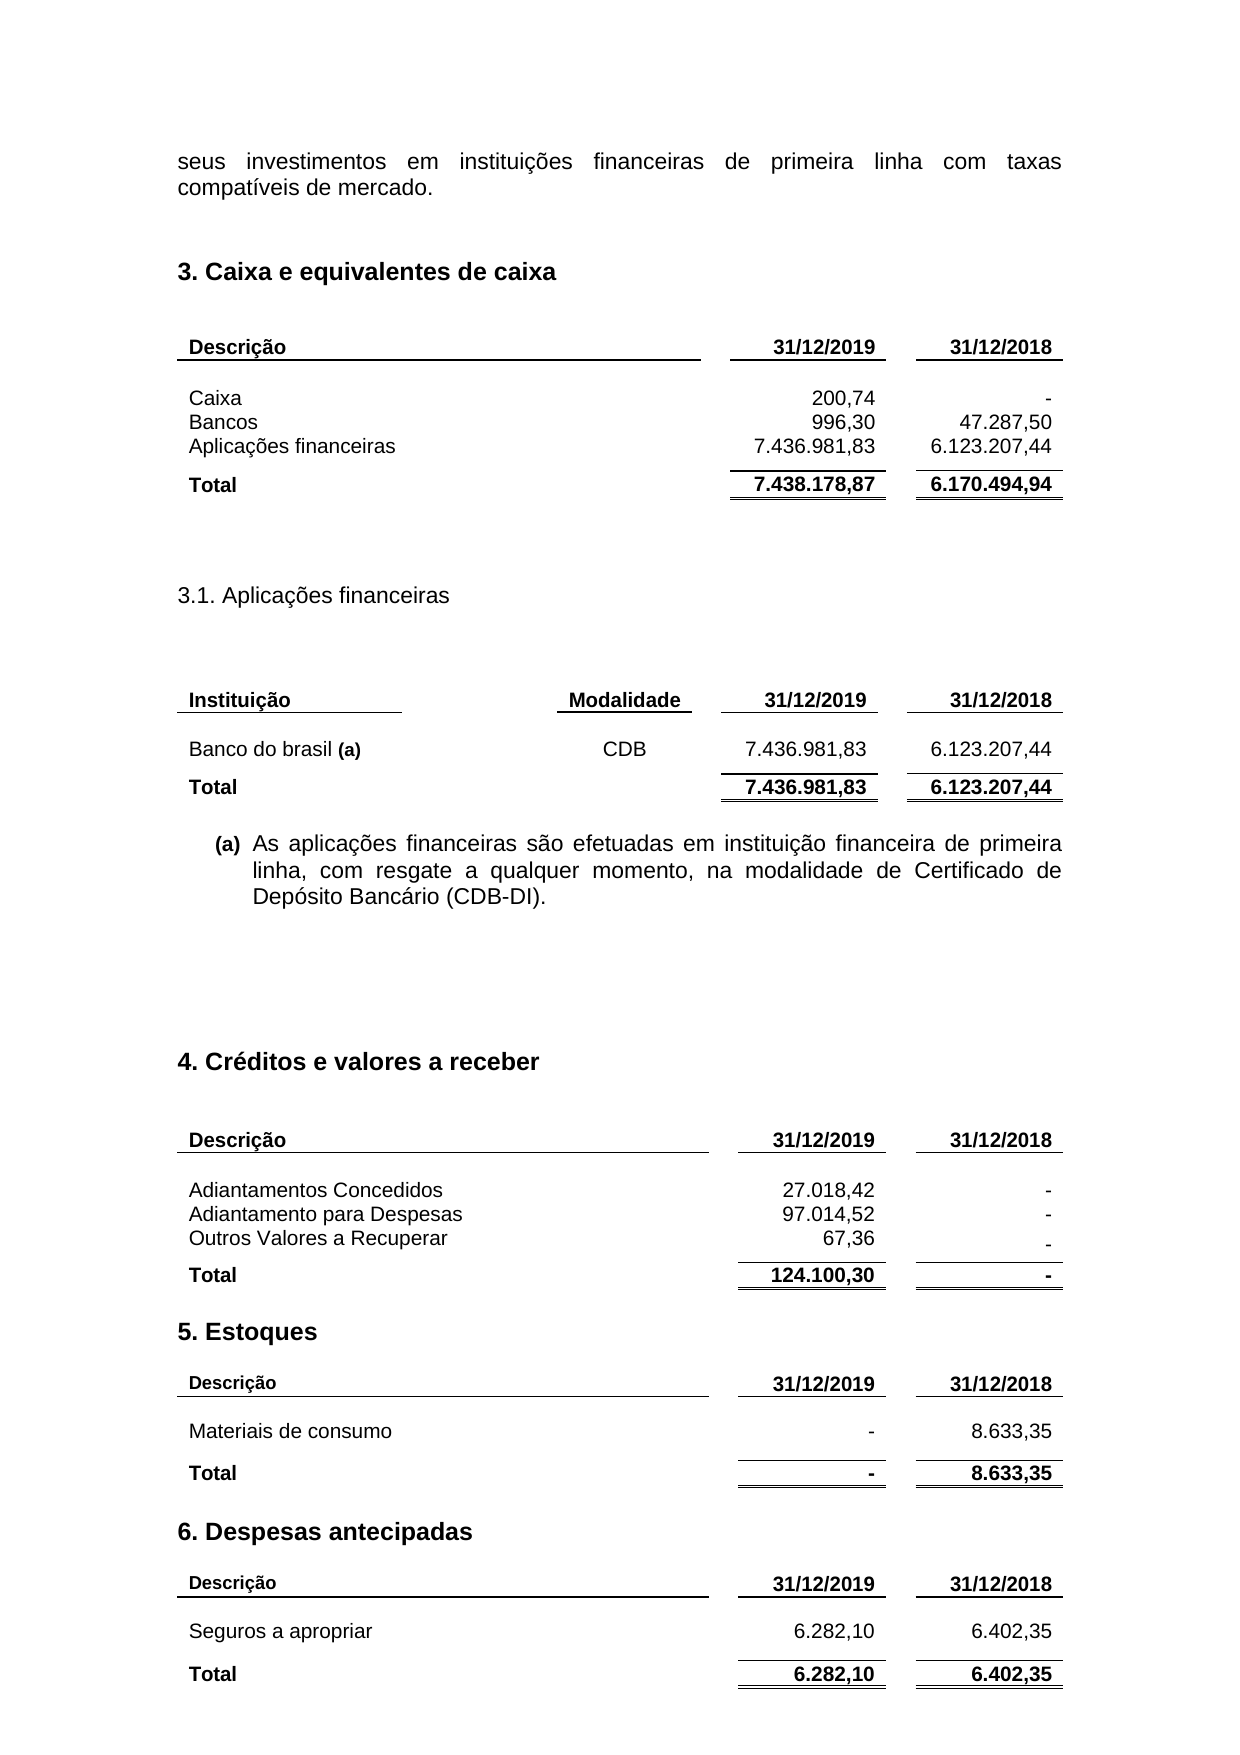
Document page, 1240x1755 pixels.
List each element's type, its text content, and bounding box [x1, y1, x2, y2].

table_cell 6.282,10 [738, 1619, 886, 1660]
text 3.1. Aplicações financeiras [177, 582, 1062, 608]
table_header Modalidade [557, 688, 692, 711]
table_cell 7.436.981,83 [721, 775, 878, 799]
table_cell [886, 434, 916, 470]
table_cell Adiantamento para Despesas [177, 1201, 709, 1225]
table_cell [402, 773, 557, 799]
table_cell [916, 361, 1063, 386]
table_cell [557, 773, 692, 799]
table_cell - [916, 1178, 1063, 1201]
table_cell [886, 1596, 916, 1619]
table_cell [692, 773, 721, 799]
table_cell [709, 1660, 738, 1685]
table_cell - [916, 386, 1063, 410]
table_cell - [916, 1225, 1063, 1262]
table_cell Caixa [177, 386, 701, 410]
table_cell Total [177, 1262, 709, 1287]
table_cell [701, 410, 730, 434]
table_cell 8.633,35 [916, 1461, 1063, 1485]
table_header [709, 1572, 738, 1596]
text 6. Despesas antecipadas [177, 1517, 1062, 1546]
text 3. Caixa e equivalentes de caixa [177, 256, 1062, 285]
table_cell Total [177, 470, 701, 497]
table_header [402, 688, 557, 711]
table_cell Seguros a apropriar [177, 1619, 709, 1660]
table_header [886, 335, 916, 359]
text 4. Créditos e valores a receber [177, 1046, 1062, 1075]
table_cell Total [177, 1660, 709, 1685]
table_cell [886, 1660, 916, 1685]
text seus investimentos em instituições financeiras de primeira linha com taxas compatíveis de mercado. [177, 148, 1062, 200]
table_cell 6.123.207,44 [907, 774, 1063, 799]
table_cell [177, 361, 701, 386]
table_cell [177, 1397, 709, 1419]
table_cell [886, 359, 916, 386]
table_header 31/12/2018 [907, 688, 1063, 711]
table_cell Aplicações financeiras [177, 434, 701, 470]
table_header [701, 335, 730, 359]
table_cell [709, 1262, 738, 1287]
table_cell [886, 1178, 916, 1201]
table_cell 124.100,30 [738, 1263, 886, 1287]
table_cell [886, 386, 916, 410]
table_cell [916, 1397, 1063, 1419]
table_header Descrição [177, 1128, 709, 1152]
table_cell 6.123.207,44 [916, 434, 1063, 470]
table_cell 200,74 [730, 386, 886, 410]
table_header [878, 688, 907, 711]
table_cell [177, 1153, 709, 1177]
table_cell [738, 1598, 886, 1619]
table_cell [886, 1152, 916, 1177]
table_cell 7.436.981,83 [730, 434, 886, 470]
table_cell [701, 470, 730, 497]
table_header [692, 688, 721, 711]
table_cell 6.170.494,94 [916, 471, 1063, 497]
table_cell Banco do brasil (a) [177, 737, 402, 773]
table_cell [886, 1419, 916, 1459]
table_header 31/12/2018 [916, 1372, 1063, 1396]
table_cell [402, 737, 557, 773]
table_cell 67,36 [738, 1225, 886, 1262]
table_header [886, 1572, 916, 1596]
table_cell Outros Valores a Recuperar [177, 1225, 709, 1262]
table_header 31/12/2019 [738, 1372, 886, 1396]
table_cell [878, 773, 907, 799]
table_header [886, 1372, 916, 1396]
table_cell Bancos [177, 410, 701, 434]
table_cell - [738, 1419, 886, 1459]
table_header [709, 1372, 738, 1396]
table_cell [738, 1397, 886, 1419]
table_cell [709, 1596, 738, 1619]
table_cell Total [177, 773, 402, 799]
table_cell [692, 711, 721, 737]
table_cell 47.287,50 [916, 410, 1063, 434]
table_cell [738, 1153, 886, 1177]
table_cell [886, 1619, 916, 1660]
table_cell 27.018,42 [738, 1178, 886, 1201]
table_cell Total [177, 1460, 709, 1485]
table_cell 7.436.981,83 [721, 737, 878, 773]
table_cell [886, 470, 916, 497]
table_header 31/12/2018 [916, 1128, 1063, 1152]
table_cell [709, 1201, 738, 1225]
table_cell [886, 1460, 916, 1485]
table_cell 996,30 [730, 410, 886, 434]
table_header 31/12/2018 [916, 1572, 1063, 1596]
table_cell 97.014,52 [738, 1201, 886, 1225]
table_cell [701, 386, 730, 410]
table_header 31/12/2019 [721, 688, 878, 711]
table_cell [692, 737, 721, 773]
table_cell [557, 713, 692, 737]
table_header 31/12/2019 [738, 1128, 886, 1152]
table_cell 7.438.178,87 [730, 472, 886, 497]
table_cell [886, 1201, 916, 1225]
table_cell Materiais de consumo [177, 1419, 709, 1459]
table_header [709, 1128, 738, 1152]
table_cell [177, 713, 402, 737]
table_cell [177, 1598, 709, 1619]
table_header Descrição [177, 1372, 709, 1396]
table_cell 8.633,35 [916, 1419, 1063, 1459]
table_header 31/12/2018 [916, 335, 1063, 359]
table_cell 6.123.207,44 [907, 737, 1063, 773]
table_cell [701, 359, 730, 386]
list As aplicações financeiras são efetuadas em instituição financeira de primeira linha, com resgate a qualquer momento, na modalidade de Certificado de Depósito Bancário (CDB-DI). [215, 830, 1062, 909]
table_cell Adiantamentos Concedidos [177, 1178, 709, 1201]
table_cell - [916, 1263, 1063, 1287]
table_cell [709, 1152, 738, 1177]
table_cell [916, 1153, 1063, 1177]
table_cell CDB [557, 737, 692, 773]
table_cell [886, 1225, 916, 1262]
table_cell [709, 1225, 738, 1262]
table_cell [402, 711, 557, 737]
table_cell [907, 713, 1063, 737]
table_cell [730, 361, 886, 386]
table_cell [878, 737, 907, 773]
table_cell [886, 410, 916, 434]
table_cell [709, 1419, 738, 1459]
table_cell [709, 1178, 738, 1201]
table_cell [709, 1396, 738, 1419]
table_header 31/12/2019 [738, 1572, 886, 1596]
table_cell [878, 711, 907, 737]
text 5. Estoques [177, 1317, 1062, 1346]
table_header [886, 1128, 916, 1152]
table_cell 6.402,35 [916, 1619, 1063, 1660]
table_cell - [916, 1201, 1063, 1225]
table_cell [701, 434, 730, 470]
table_cell 6.282,10 [738, 1661, 886, 1685]
table_header Descrição [177, 335, 701, 359]
table_header Descrição [177, 1572, 709, 1596]
table_cell [886, 1396, 916, 1419]
table_cell [709, 1619, 738, 1660]
table_cell - [738, 1461, 886, 1485]
table_cell [916, 1598, 1063, 1619]
table_header Instituição [177, 688, 402, 711]
table_cell [709, 1460, 738, 1485]
table_cell 6.402,35 [916, 1661, 1063, 1685]
table_cell [886, 1262, 916, 1287]
table_cell [721, 713, 878, 737]
table_header 31/12/2019 [730, 335, 886, 359]
